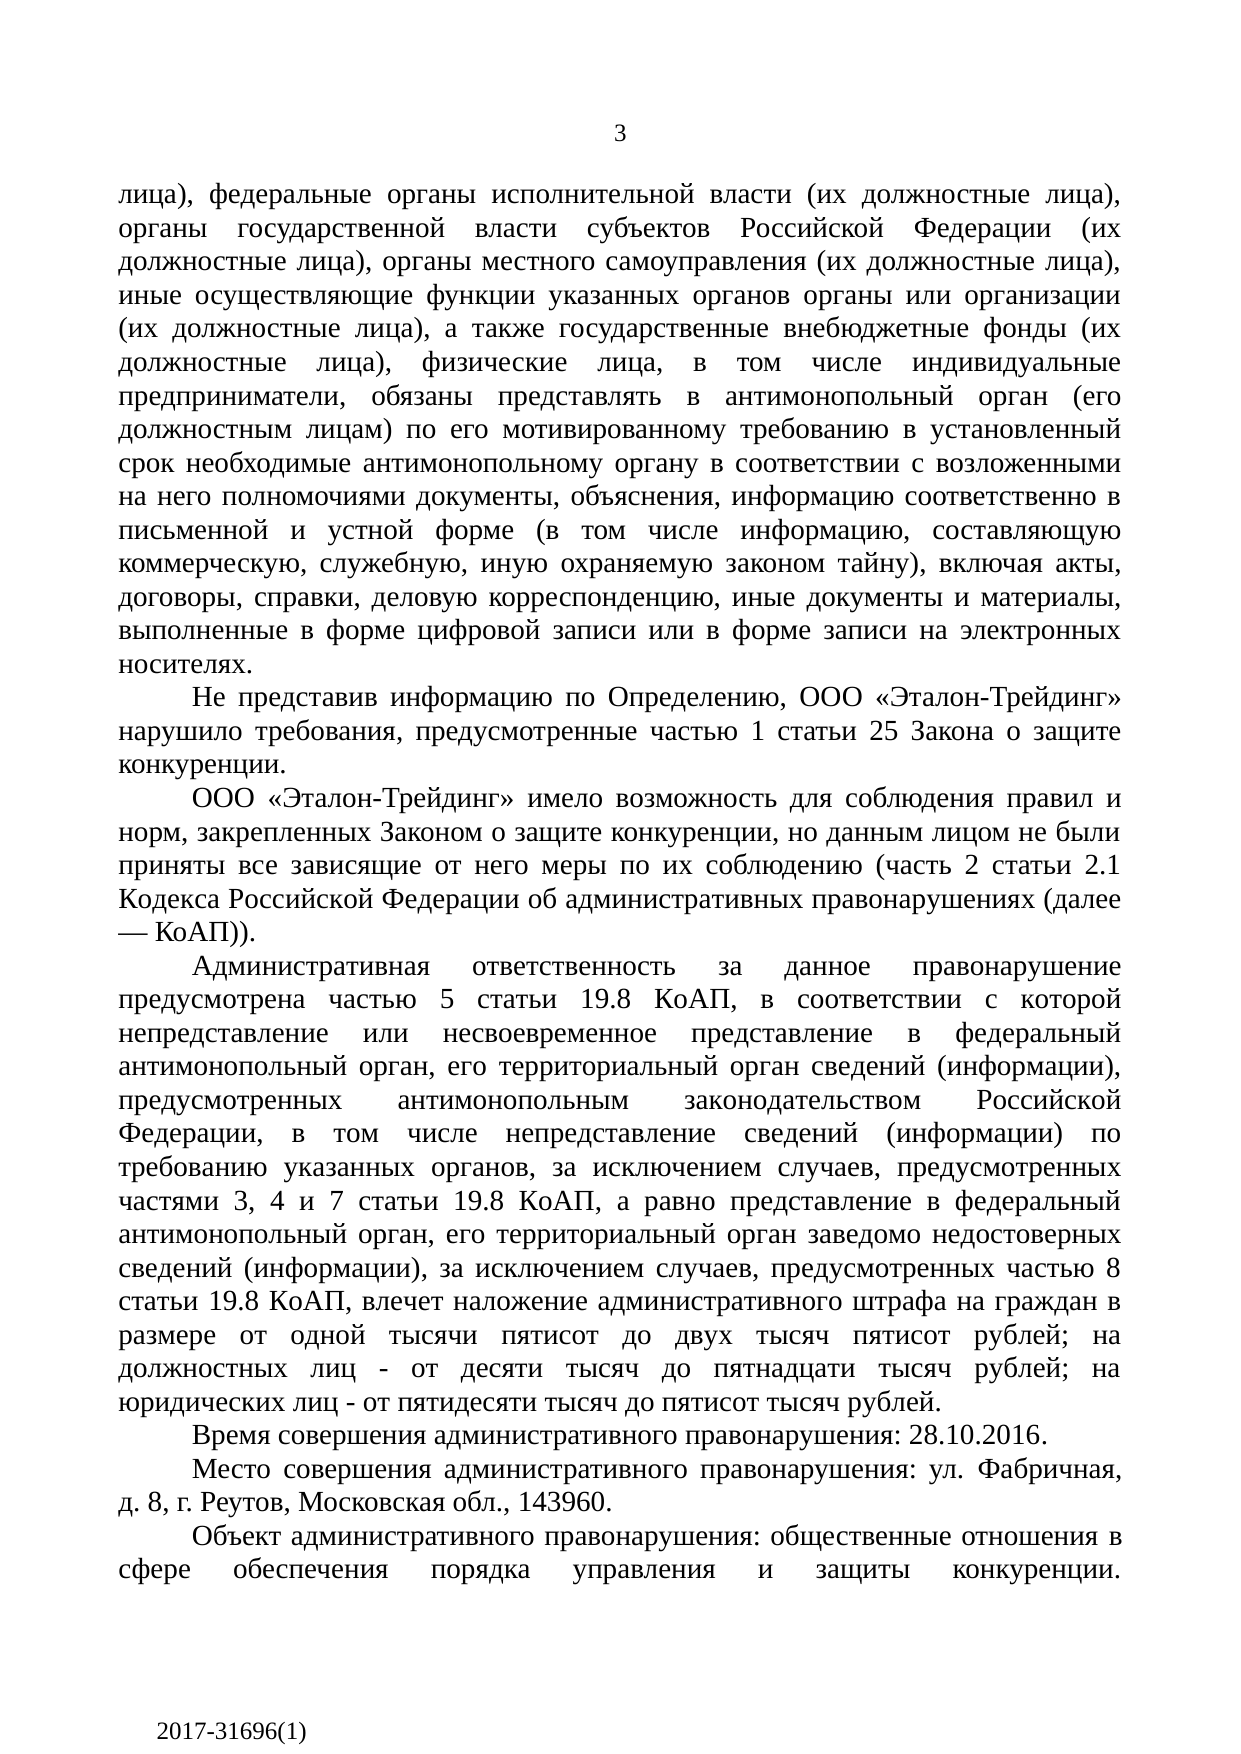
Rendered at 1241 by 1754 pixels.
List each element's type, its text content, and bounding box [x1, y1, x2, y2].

text Не представив информацию по Определению, ООО «Эталон-Трейдинг» нарушило требования, предусмотренные частью 1 статьи 25 Закона о защите конкуренции. [118, 679, 1122, 780]
text Объект административного правонарушения: общественные отношения в сфере обеспечения порядка управления и защиты конкуренции. [118, 1518, 1122, 1585]
text лица), федеральные органы исполнительной власти (их должностные лица), органы государственной власти субъектов Российской Федерации (их должностные лица), органы местного самоуправления (их должностные лица), иные осуществляющие функции указанных органов органы или организации (их должностные лица), а также государственные внебюджетные фонды (их должностные лица), физические лица, в том числе индивидуальные предприниматели, обязаны представлять в антимонопольный орган (его должностным лицам) по его мотивированному требованию в установленный срок необходимые антимонопольному органу в соответствии с возложенными на него полномочиями документы, объяснения, информацию соответственно в письменной и устной форме (в том числе информацию, составляющую коммерческую, служебную, иную охраняемую законом тайну), включая акты, договоры, справки, деловую корреспонденцию, иные документы и материалы, выполненные в форме цифровой записи или в форме записи на электронных носителях. [118, 176, 1122, 679]
text Место совершения административного правонарушения: ул. Фабричная, д. 8, г. Реутов, Московская обл., 143960. [118, 1451, 1122, 1518]
text Административная ответственность за данное правонарушение предусмотрена частью 5 статьи 19.8 КоАП, в соответствии с которой непредставление или несвоевременное представление в федеральный антимонопольный орган, его территориальный орган сведений (информации), предусмотренных антимонопольным законодательством Российской Федерации, в том числе непредставление сведений (информации) по требованию указанных органов, за исключением случаев, предусмотренных частями 3, 4 и 7 статьи 19.8 КоАП, а равно представление в федеральный антимонопольный орган, его территориальный орган заведомо недостоверных сведений (информации), за исключением случаев, предусмотренных частью 8 статьи 19.8 КоАП, влечет наложение административного штрафа на граждан в размере от одной тысячи пятисот до двух тысяч пятисот рублей; на должностных лиц - от десяти тысяч до пятнадцати тысяч рублей; на юридических лиц - от пятидесяти тысяч до пятисот тысяч рублей. [118, 948, 1122, 1417]
text ООО «Эталон-Трейдинг» имело возможность для соблюдения правил и норм, закрепленных Законом о защите конкуренции, но данным лицом не были приняты все зависящие от него меры по их соблюдению (часть 2 статьи 2.1 Кодекса Российской Федерации об административных правонарушениях (далее — КоАП)). [118, 780, 1122, 948]
text Время совершения административного правонарушения: 28.10.2016. [118, 1417, 1122, 1451]
